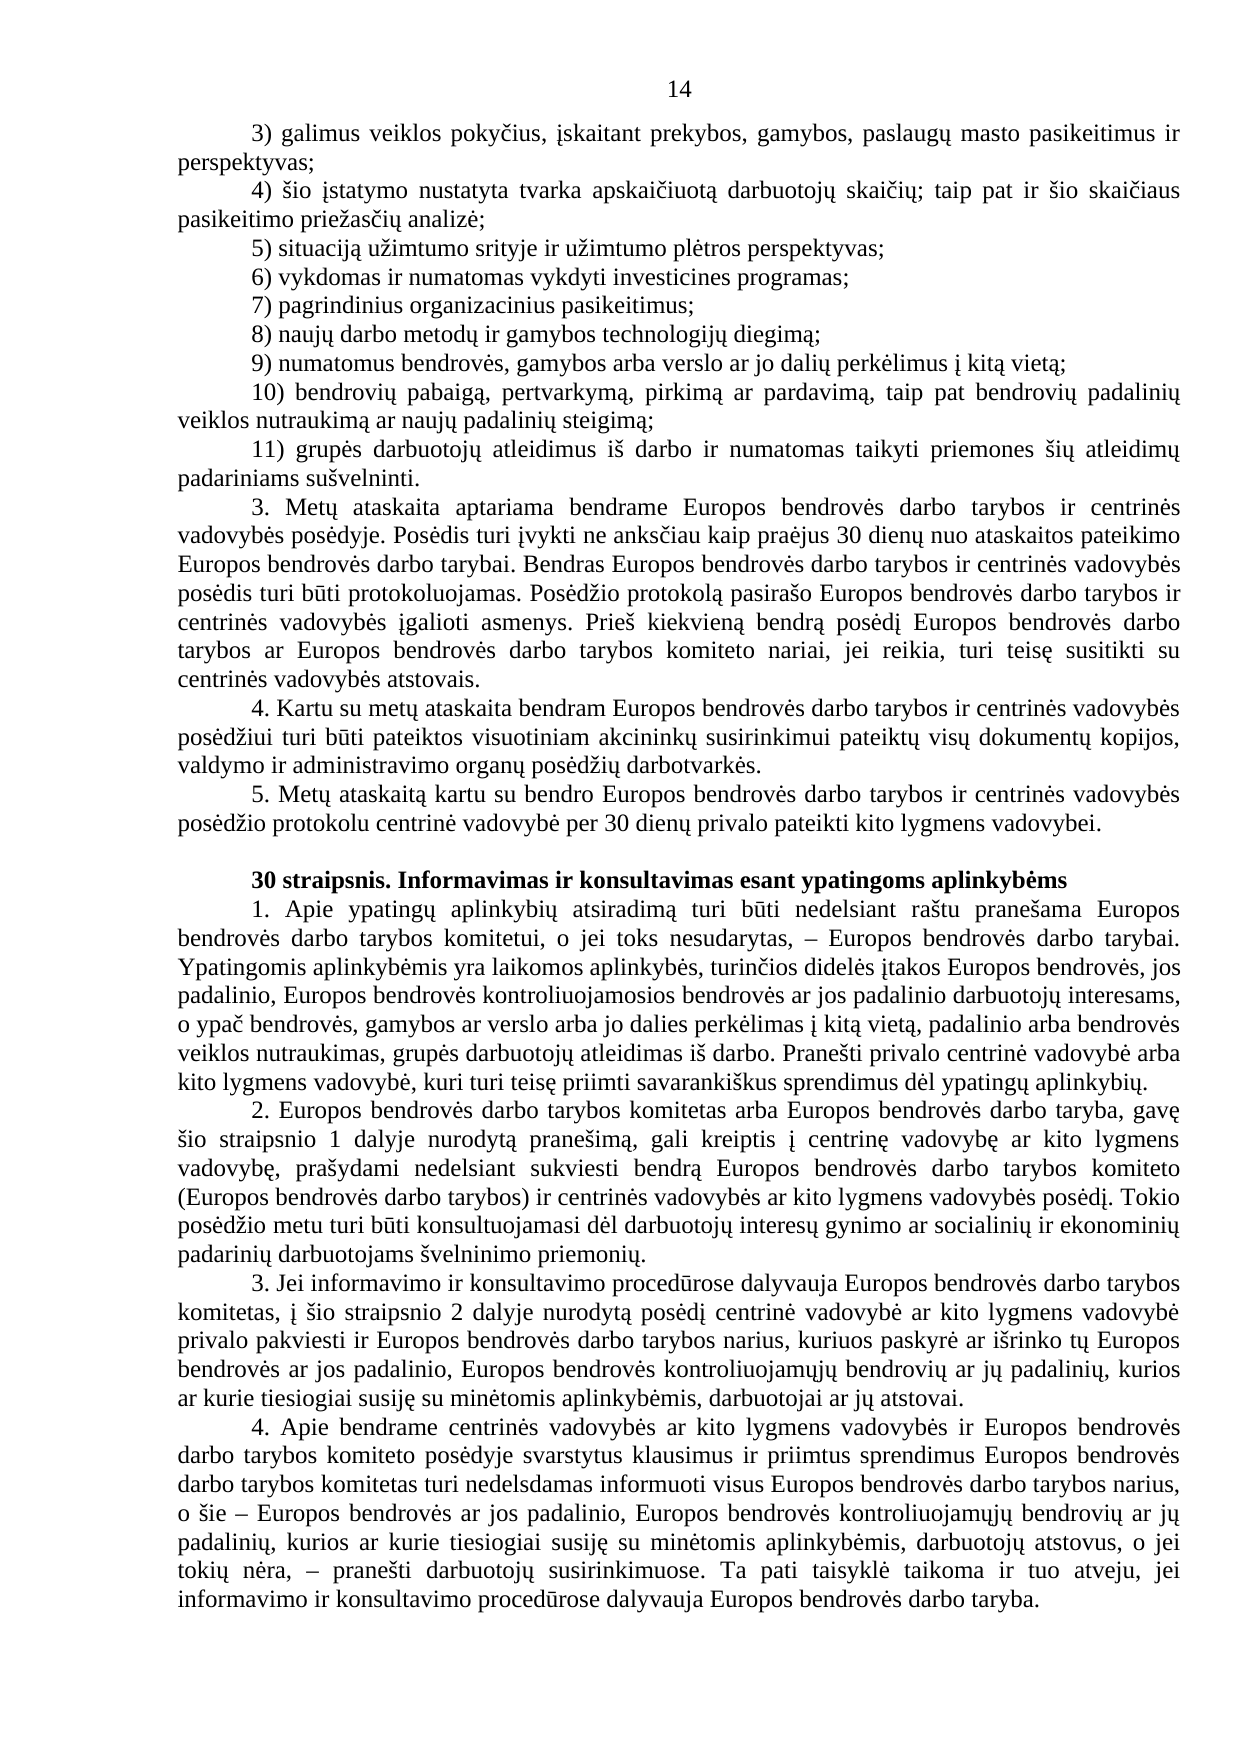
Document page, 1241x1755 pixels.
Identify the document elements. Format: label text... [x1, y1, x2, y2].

text 30 straipsnis. Informavimas ir konsultavimas esant ypatingoms aplinkybėms [177, 866, 1181, 894]
text 4. Apie bendrame centrinės vadovybės ar kito lygmens vadovybės ir Europos bendrovės darbo tarybos komiteto posėdyje svarstytus klausimus ir priimtus sprendimus Europos bendrovės darbo tarybos komitetas turi nedelsdamas informuoti visus Europos bendrovės darbo tarybos narius, o šie – Europos bendrovės ar jos padalinio, Europos bendrovės kontroliuojamųjų bendrovių ar jų padalinių, kurios ar kurie tiesiogiai susiję su minėtomis aplinkybėmis, darbuotojų atstovus, o jei tokių nėra, – pranešti darbuotojų susirinkimuose. Ta pati taisyklė taikoma ir tuo atveju, jei informavimo ir konsultavimo procedūrose dalyvauja Europos bendrovės darbo taryba. [177, 1412, 1181, 1613]
text 4. Kartu su metų ataskaita bendram Europos bendrovės darbo tarybos ir centrinės vadovybės posėdžiui turi būti pateiktos visuotiniam akcininkų susirinkimui pateiktų visų dokumentų kopijos, valdymo ir administravimo organų posėdžių darbotvarkės. [177, 693, 1181, 779]
text 3. Metų ataskaita aptariama bendrame Europos bendrovės darbo tarybos ir centrinės vadovybės posėdyje. Posėdis turi įvykti ne anksčiau kaip praėjus 30 dienų nuo ataskaitos pateikimo Europos bendrovės darbo tarybai. Bendras Europos bendrovės darbo tarybos ir centrinės vadovybės posėdis turi būti protokoluojamas. Posėdžio protokolą pasirašo Europos bendrovės darbo tarybos ir centrinės vadovybės įgalioti asmenys. Prieš kiekvieną bendrą posėdį Europos bendrovės darbo tarybos ar Europos bendrovės darbo tarybos komiteto nariai, jei reikia, turi teisę susitikti su centrinės vadovybės atstovais. [177, 492, 1181, 693]
text 5. Metų ataskaitą kartu su bendro Europos bendrovės darbo tarybos ir centrinės vadovybės posėdžio protokolu centrinė vadovybė per 30 dienų privalo pateikti kito lygmens vadovybei. [177, 779, 1181, 837]
text 4) šio įstatymo nustatyta tvarka apskaičiuotą darbuotojų skaičių; taip pat ir šio skaičiaus pasikeitimo priežasčių analizė; [177, 176, 1181, 233]
text 8) naujų darbo metodų ir gamybos technologijų diegimą; [177, 319, 1181, 348]
text 11) grupės darbuotojų atleidimus iš darbo ir numatomas taikyti priemones šių atleidimų padariniams sušvelninti. [177, 434, 1181, 492]
text 1. Apie ypatingų aplinkybių atsiradimą turi būti nedelsiant raštu pranešama Europos bendrovės darbo tarybos komitetui, o jei toks nesudarytas, – Europos bendrovės darbo tarybai. Ypatingomis aplinkybėmis yra laikomos aplinkybės, turinčios didelės įtakos Europos bendrovės, jos padalinio, Europos bendrovės kontroliuojamosios bendrovės ar jos padalinio darbuotojų interesams, o ypač bendrovės, gamybos ar verslo arba jo dalies perkėlimas į kitą vietą, padalinio arba bendrovės veiklos nutraukimas, grupės darbuotojų atleidimas iš darbo. Pranešti privalo centrinė vadovybė arba kito lygmens vadovybė, kuri turi teisę priimti savarankiškus sprendimus dėl ypatingų aplinkybių. [177, 894, 1181, 1096]
text 6) vykdomas ir numatomas vykdyti investicines programas; [177, 262, 1181, 291]
text 10) bendrovių pabaigą, pertvarkymą, pirkimą ar pardavimą, taip pat bendrovių padalinių veiklos nutraukimą ar naujų padalinių steigimą; [177, 377, 1181, 434]
text 3. Jei informavimo ir konsultavimo procedūrose dalyvauja Europos bendrovės darbo tarybos komitetas, į šio straipsnio 2 dalyje nurodytą posėdį centrinė vadovybė ar kito lygmens vadovybė privalo pakviesti ir Europos bendrovės darbo tarybos narius, kuriuos paskyrė ar išrinko tų Europos bendrovės ar jos padalinio, Europos bendrovės kontroliuojamųjų bendrovių ar jų padalinių, kurios ar kurie tiesiogiai susiję su minėtomis aplinkybėmis, darbuotojai ar jų atstovai. [177, 1268, 1181, 1412]
text 3) galimus veiklos pokyčius, įskaitant prekybos, gamybos, paslaugų masto pasikeitimus ir perspektyvas; [177, 118, 1181, 176]
text 2. Europos bendrovės darbo tarybos komitetas arba Europos bendrovės darbo taryba, gavę šio straipsnio 1 dalyje nurodytą pranešimą, gali kreiptis į centrinę vadovybę ar kito lygmens vadovybę, prašydami nedelsiant sukviesti bendrą Europos bendrovės darbo tarybos komiteto (Europos bendrovės darbo tarybos) ir centrinės vadovybės ar kito lygmens vadovybės posėdį. Tokio posėdžio metu turi būti konsultuojamasi dėl darbuotojų interesų gynimo ar socialinių ir ekonominių padarinių darbuotojams švelninimo priemonių. [177, 1096, 1181, 1268]
text 5) situaciją užimtumo srityje ir užimtumo plėtros perspektyvas; [177, 233, 1181, 262]
text 9) numatomus bendrovės, gamybos arba verslo ar jo dalių perkėlimus į kitą vietą; [177, 348, 1181, 377]
text 7) pagrindinius organizacinius pasikeitimus; [177, 291, 1181, 319]
